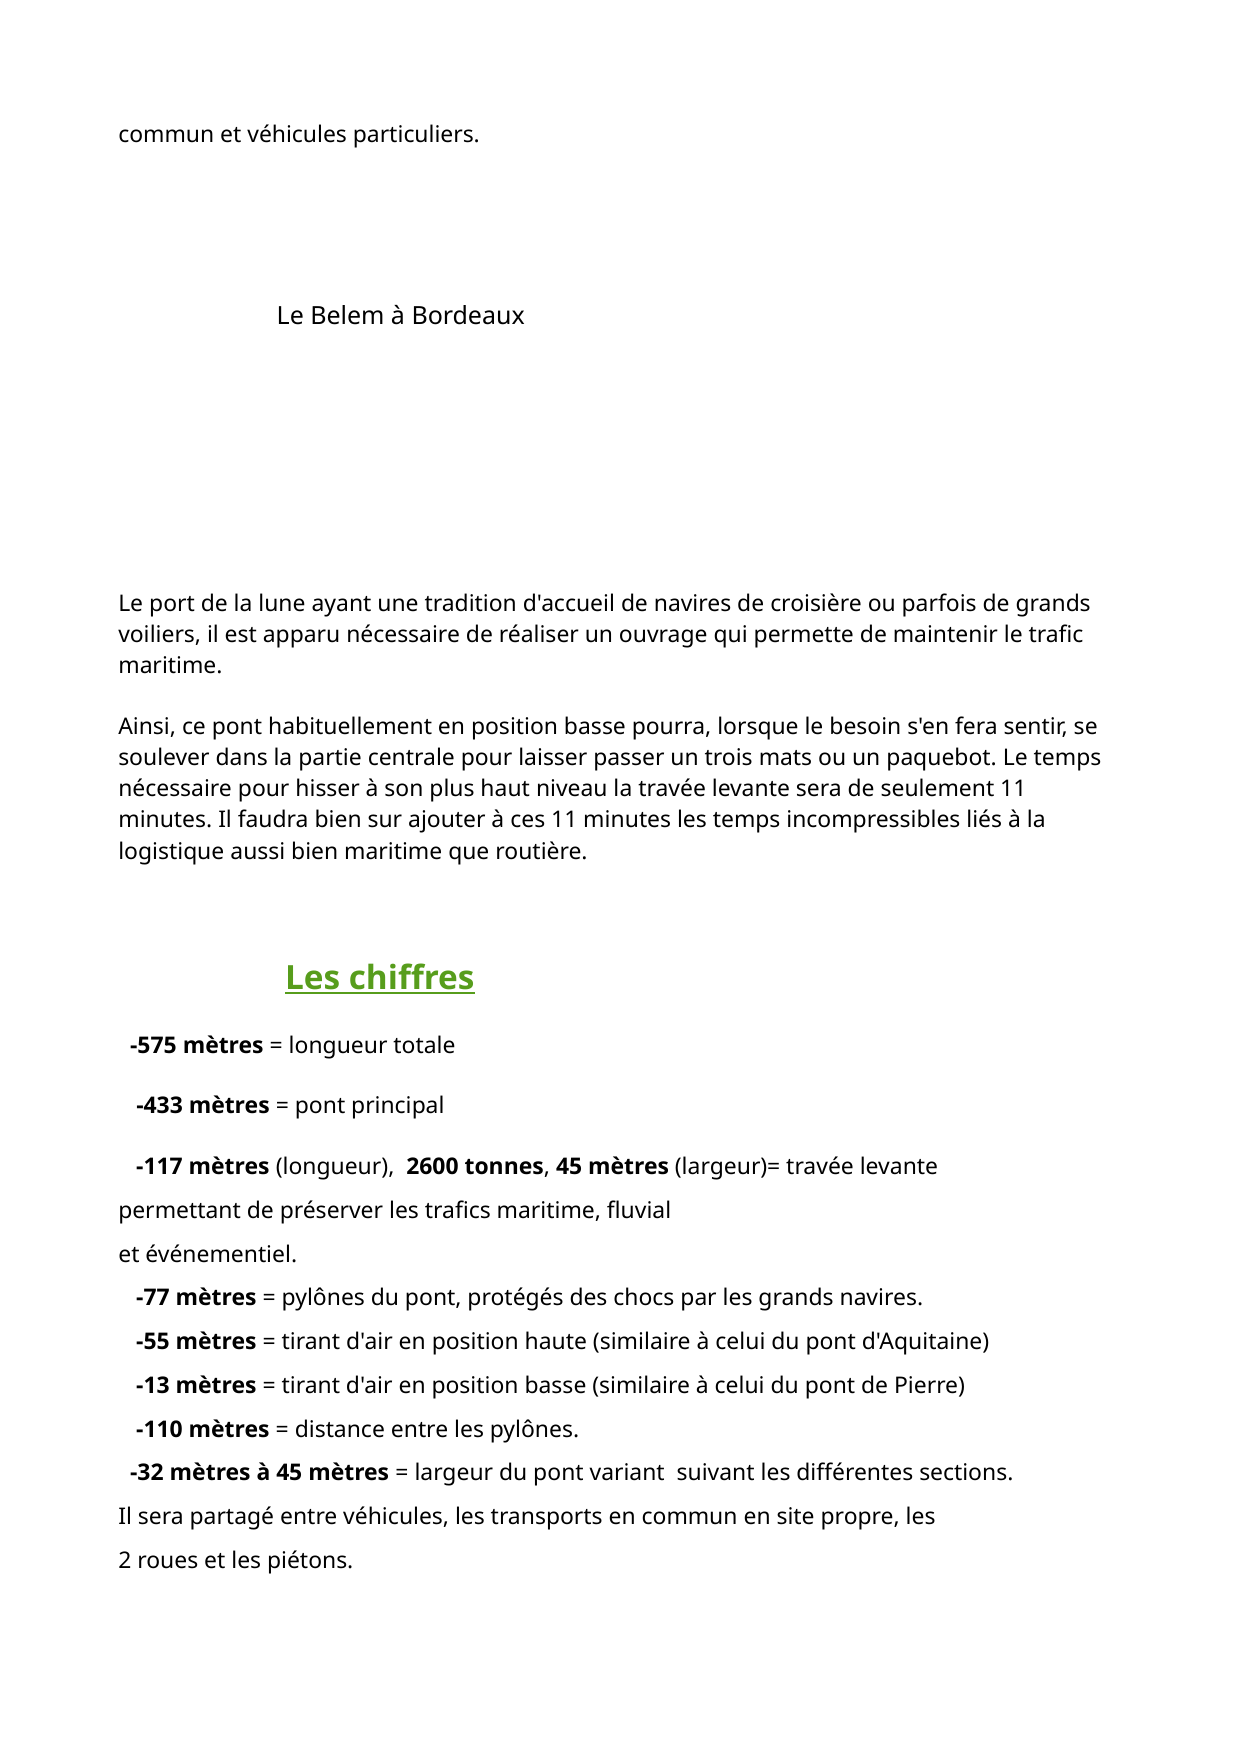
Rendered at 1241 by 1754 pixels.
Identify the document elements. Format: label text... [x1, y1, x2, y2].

text permettant de préserver les trafics maritime, fluvial [118, 1194, 1122, 1225]
text commun et véhicules particuliers. [118, 118, 1122, 149]
text Ainsi, ce pont habituellement en position basse pourra, lorsque le besoin s'en fera sentir, se soulever dans la partie centrale pour laisser passer un trois mats ou un paquebot. Le temps nécessaire pour hisser à son plus haut niveau la travée levante sera de seulement 11 minutes. Il faudra bien sur ajouter à ces 11 minutes les temps incompressibles liés à la logistique aussi bien maritime que routière. [118, 710, 1122, 866]
text -433 mètres = pont principal [118, 1089, 1122, 1121]
text 2 roues et les piétons. [118, 1544, 1122, 1575]
text -117 mètres (longueur), 2600 tonnes, 45 mètres (largeur)= travée levante [118, 1150, 1122, 1181]
text Les chiffres [118, 954, 1122, 999]
text -32 mètres à 45 mètres = largeur du pont variant suivant les différentes sections. [118, 1456, 1122, 1487]
text -77 mètres = pylônes du pont, protégés des chocs par les grands navires. [118, 1281, 1122, 1312]
text -110 mètres = distance entre les pylônes. [118, 1412, 1122, 1444]
text -575 mètres = longueur totale [118, 1028, 1122, 1060]
text Il sera partagé entre véhicules, les transports en commun en site propre, les [118, 1500, 1122, 1531]
text Le port de la lune ayant une tradition d'accueil de navires de croisière ou parfois de grands voiliers, il est apparu nécessaire de réaliser un ouvrage qui permette de maintenir le trafic maritime. [118, 586, 1122, 680]
text -55 mètres = tirant d'air en position haute (similaire à celui du pont d'Aquitaine) [118, 1325, 1122, 1356]
text Le Belem à Bordeaux [276, 298, 561, 332]
text et événementiel. [118, 1237, 1122, 1269]
text -13 mètres = tirant d'air en position basse (similaire à celui du pont de Pierre) [118, 1369, 1122, 1400]
